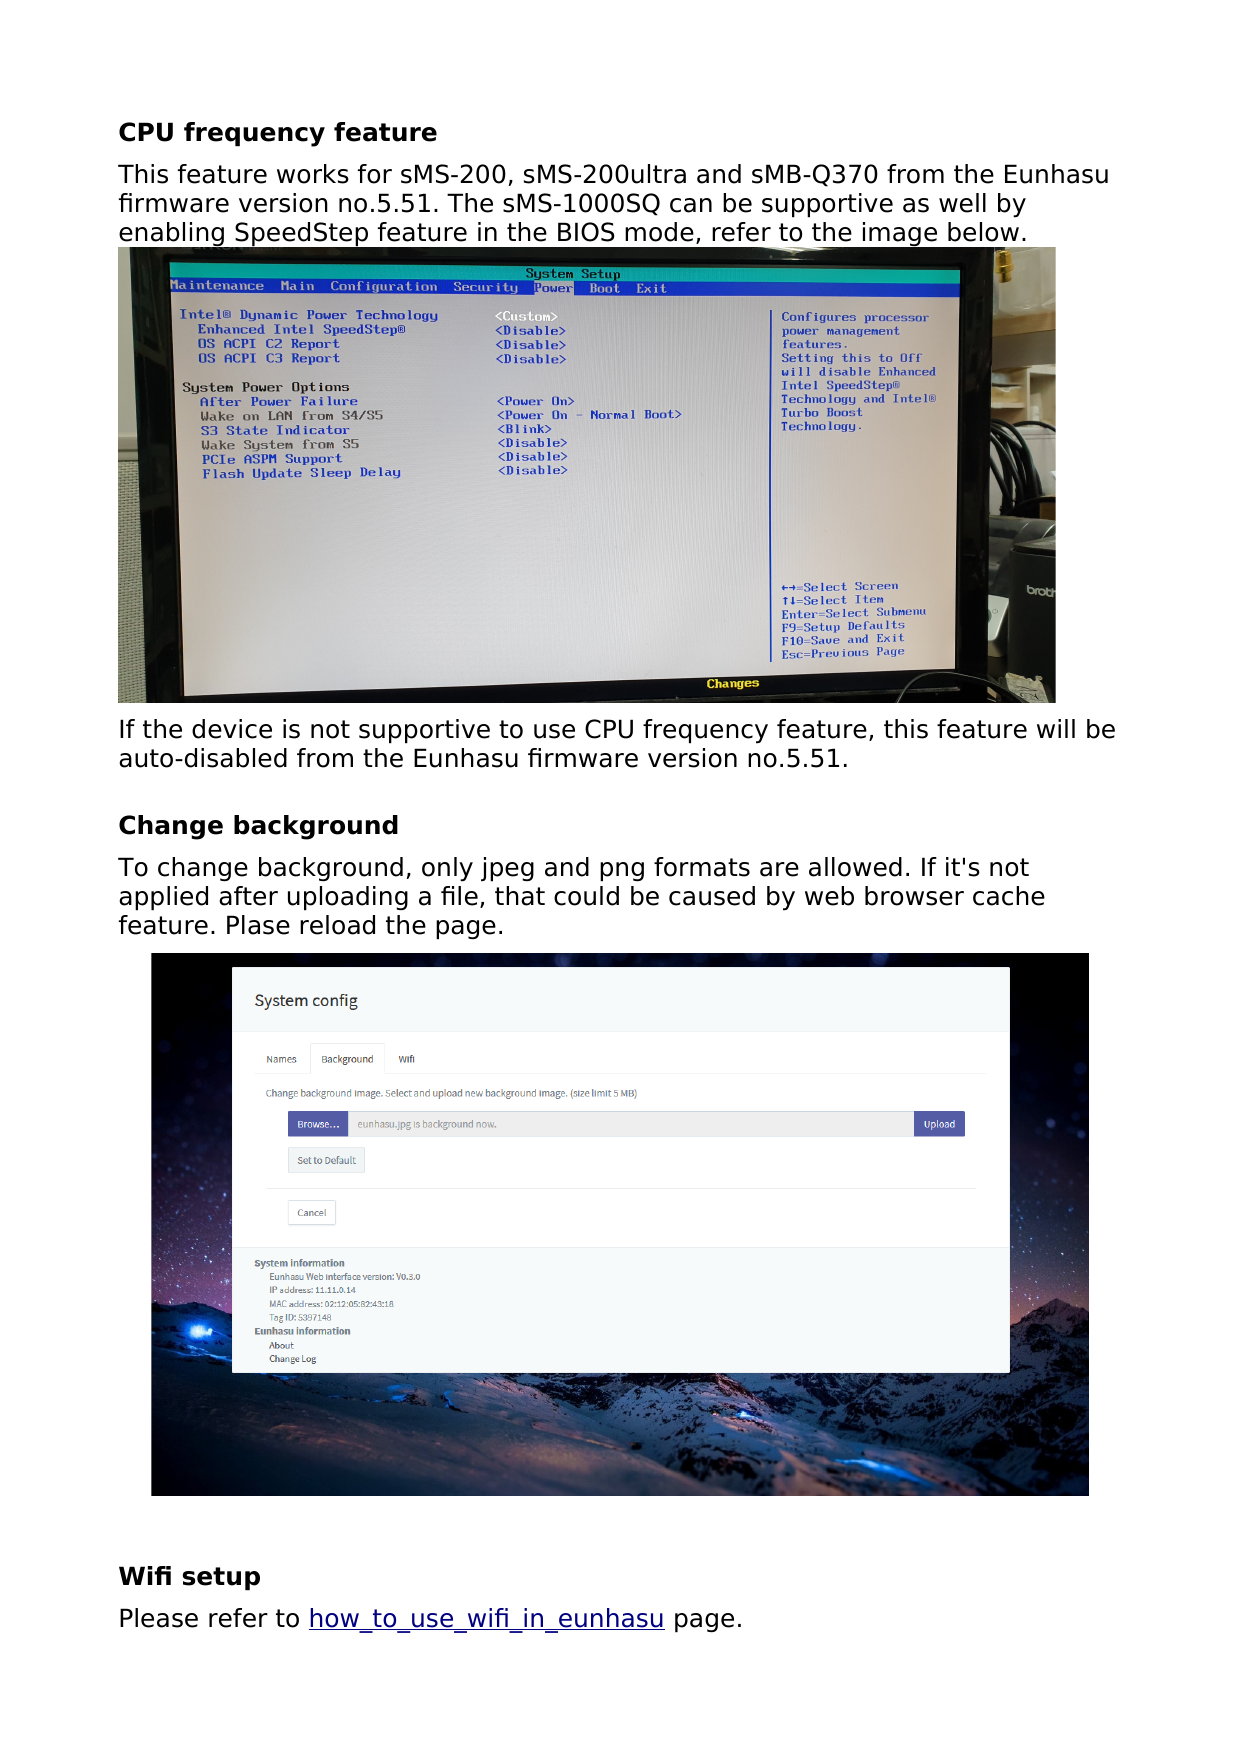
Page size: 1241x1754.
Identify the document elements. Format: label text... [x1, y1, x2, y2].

subtitle Wifi setup [118, 1562, 1122, 1591]
subtitle CPU frequency feature [118, 118, 1122, 147]
text If the device is not supportive to use CPU frequency feature, this feature will be auto-disabled from the Eunhasu firmware version no.5.51. [118, 716, 1122, 774]
picture [151, 953, 1089, 1496]
text Please refer to how_to_use_wifi_in_eunhasu page. [118, 1604, 1122, 1633]
text To change background, only jpeg and png formats are allowed. If it's not applied after uploading a file, that could be caused by web browser cache feature. Plase reload the page. [118, 853, 1122, 941]
picture [118, 247, 1056, 703]
subtitle Change background [118, 811, 1122, 841]
text This feature works for sMS-200, sMS-200ultra and sMB-Q370 from the Eunhasu firmware version no.5.51. The sMS-1000SQ can be supportive as well by enabling SpeedStep feature in the BIOS mode, refer to the image below. [118, 160, 1122, 703]
